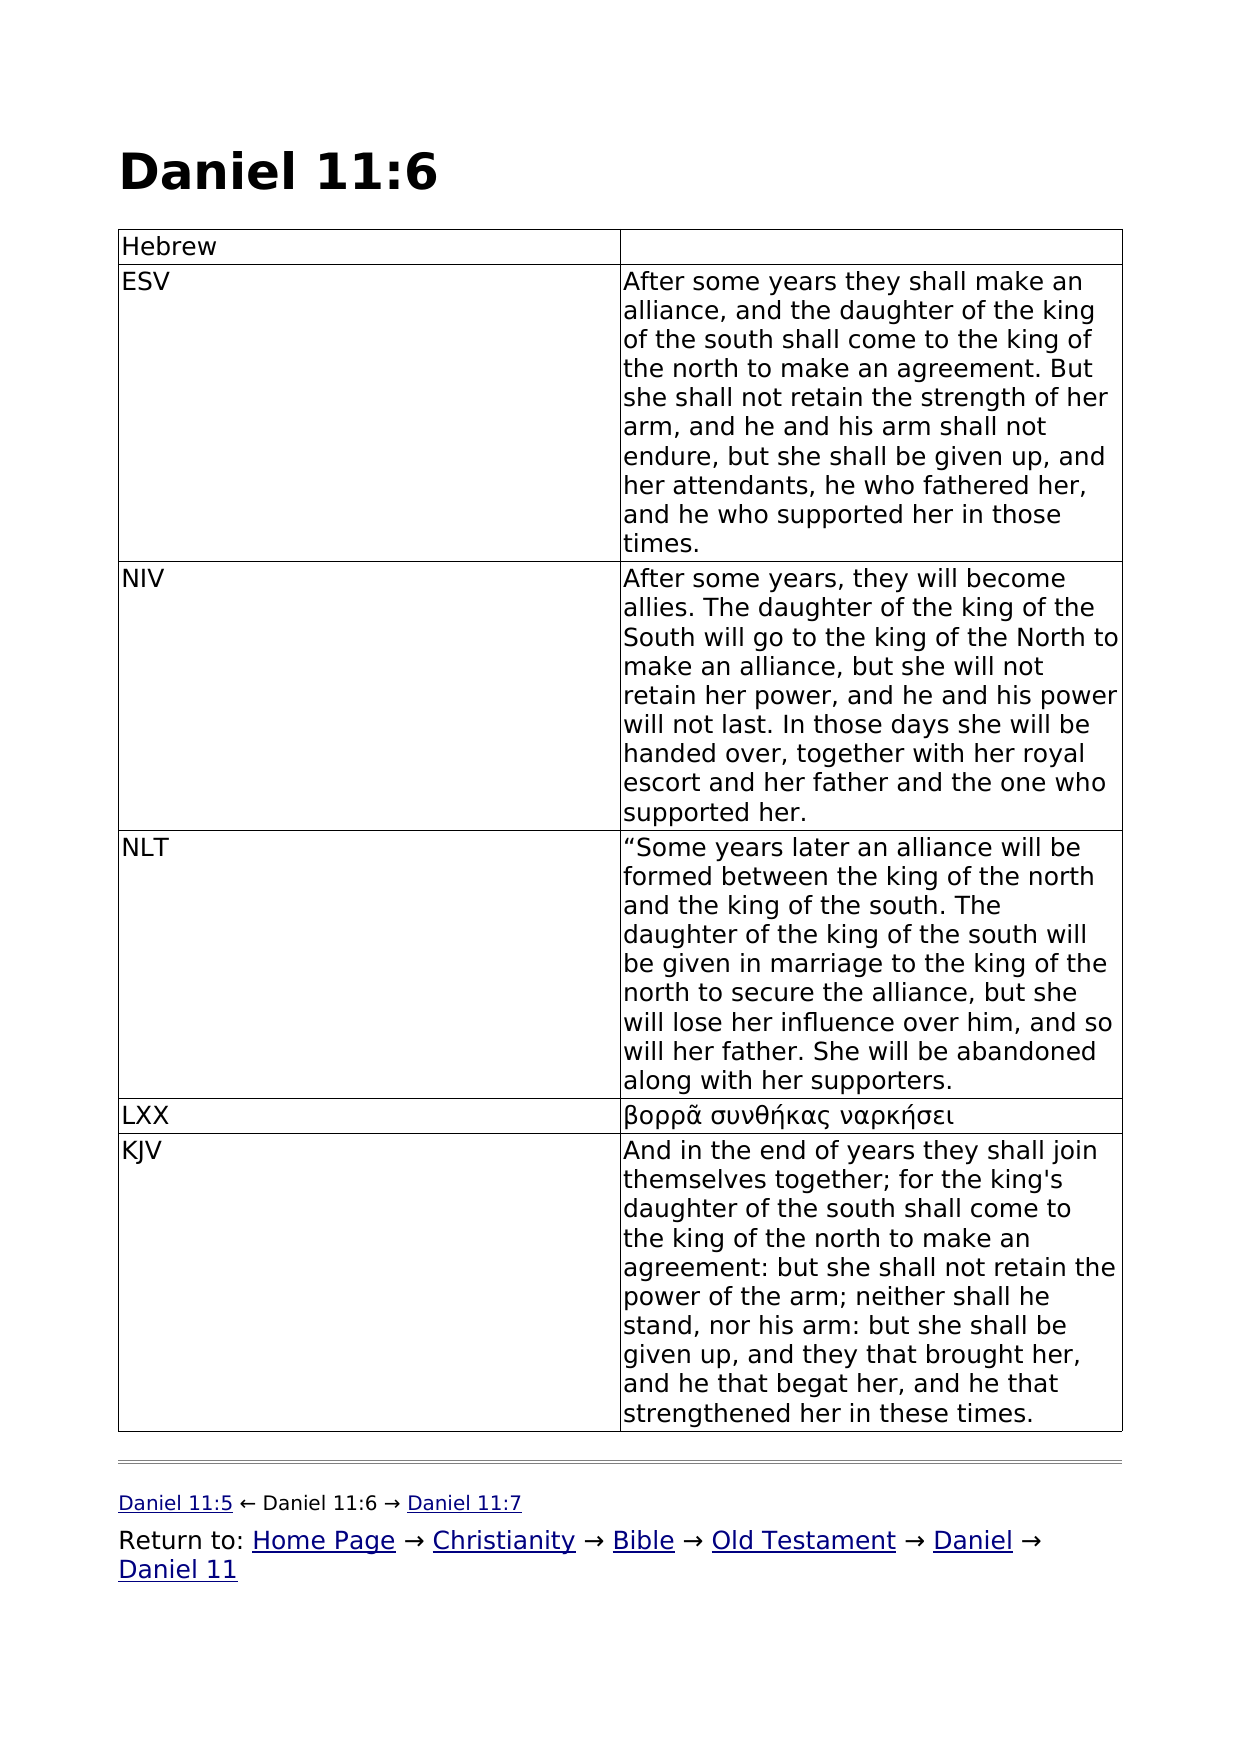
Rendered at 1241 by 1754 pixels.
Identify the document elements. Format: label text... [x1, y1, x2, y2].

text Return to: Home Page → Christianity → Bible → Old Testament → Daniel → Daniel 11 [118, 1526, 1122, 1584]
table_cell After some years, they will become allies. The daughter of the king of the South will go to the king of the North to make an alliance, but she will not retain her power, and he and his power will not last. In those days she will be handed over, together with her royal escort and her father and the one who supported her. [621, 562, 1122, 830]
table_cell NIV [119, 562, 620, 830]
table_cell KJV [119, 1134, 620, 1431]
table_header Hebrew [119, 230, 620, 264]
table_cell NLT [119, 831, 620, 1098]
text Daniel 11:5 ← Daniel 11:6 → Daniel 11:7 [118, 1492, 1122, 1526]
table_cell “Some years later an alliance will be formed between the king of the north and the king of the south. The daughter of the king of the south will be given in marriage to the king of the north to secure the alliance, but she will lose her influence over him, and so will her father. She will be abandoned along with her supporters. [621, 831, 1122, 1098]
table_cell LXX [119, 1099, 620, 1133]
table_cell And in the end of years they shall join themselves together; for the king's daughter of the south shall come to the king of the north to make an agreement: but she shall not retain the power of the arm; neither shall he stand, nor his arm: but she shall be given up, and they that brought her, and he that begat her, and he that strengthened her in these times. [621, 1134, 1122, 1431]
subtitle Daniel 11:6 [118, 143, 1122, 201]
table_cell βορρᾶ συνθήκας ναρκήσει [621, 1099, 1122, 1133]
table_cell After some years they shall make an alliance, and the daughter of the king of the south shall come to the king of the north to make an agreement. But she shall not retain the strength of her arm, and he and his arm shall not endure, but she shall be given up, and her attendants, he who fathered her, and he who supported her in those times. [621, 265, 1122, 561]
table_cell ESV [119, 265, 620, 561]
table_header [621, 230, 1122, 264]
